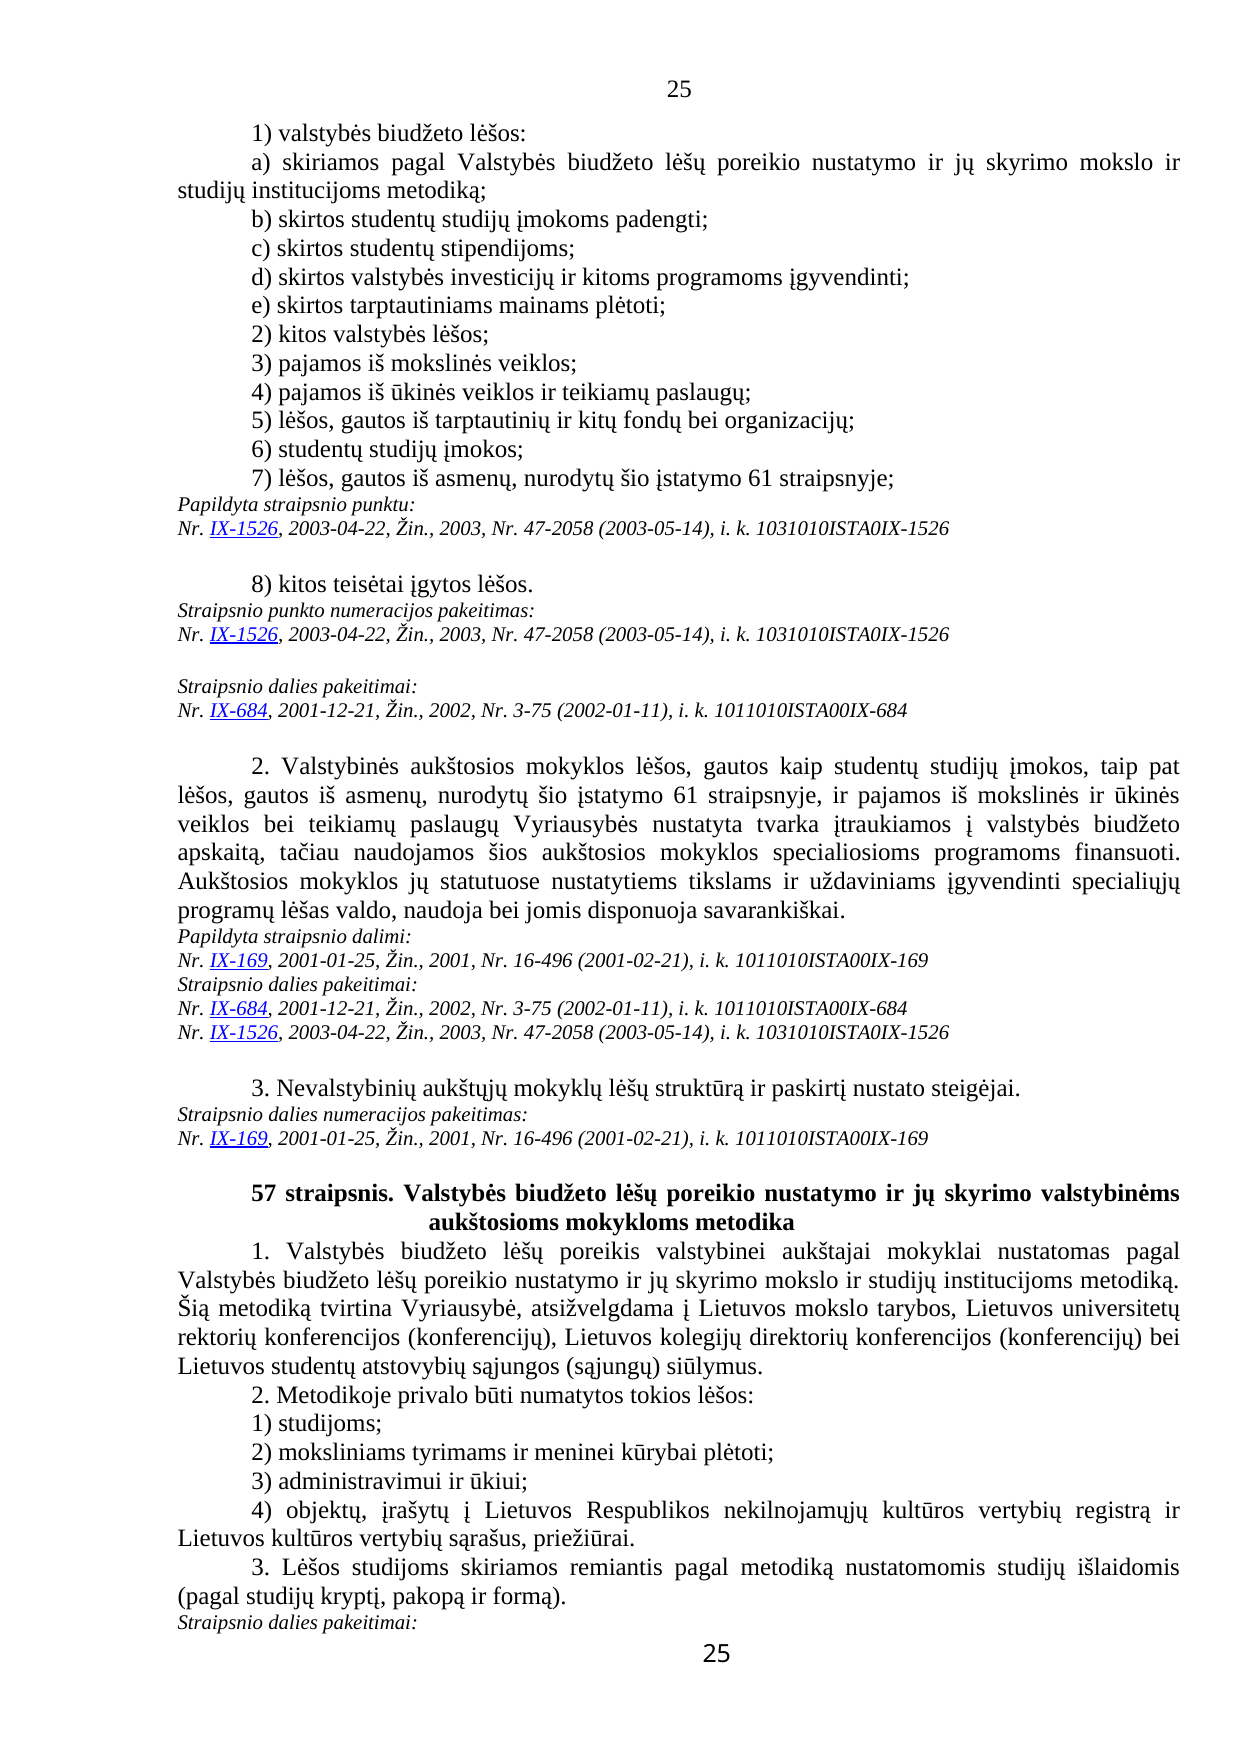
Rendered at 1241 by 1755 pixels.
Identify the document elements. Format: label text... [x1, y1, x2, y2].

text d) skirtos valstybės investicijų ir kitoms programoms įgyvendinti; [177, 262, 1181, 291]
text 3) pajamos iš mokslinės veiklos; [177, 348, 1181, 377]
text c) skirtos studentų stipendijoms; [177, 233, 1181, 262]
text Nr. IX-684, 2001-12-21, Žin., 2002, Nr. 3-75 (2002-01-11), i. k. 1011010ISTA00IX-684 [177, 698, 1181, 722]
text 1. Valstybės biudžeto lėšų poreikis valstybinei aukštajai mokyklai nustatomas pagal valstybės biudžeto lėšų poreikio nustatymo ir jų skyrimo mokslo ir studijų institucijoms metodiką. Šią metodiką tvirtina Vyriausybė, atsižvelgdama į Lietuvos mokslo tarybos, Lietuvos universitetų rektorių konferencijos (konferencijų), Lietuvos kolegijų direktorių konferencijos (konferencijų) bei Lietuvos studentų atstovybių sąjungos (sąjungų) siūlymus. [177, 1236, 1181, 1380]
text b) skirtos studentų studijų įmokoms padengti; [177, 204, 1181, 233]
text 2. Valstybinės aukštosios mokyklos lėšos, gautos kaip studentų studijų įmokos, taip pat lėšos, gautos iš asmenų, nurodytų šio įstatymo 61 straipsnyje, ir pajamos iš mokslinės ir ūkinės veiklos bei teikiamų paslaugų Vyriausybės nustatyta tvarka įtraukiamos į valstybės biudžeto apskaitą, tačiau naudojamos šios aukštosios mokyklos specialiosioms programoms finansuoti. Aukštosios mokyklos jų statutuose nustatytiems tikslams ir uždaviniams įgyvendinti specialiųjų programų lėšas valdo, naudoja bei jomis disponuoja savarankiškai. [177, 751, 1181, 924]
text 2. Metodikoje privalo būti numatytos tokios lėšos: [177, 1380, 1181, 1408]
text Nr. IX-1526, 2003-04-22, Žin., 2003, Nr. 47-2058 (2003-05-14), i. k. 1031010ISTA0IX-1526 [177, 622, 1181, 646]
text 4) objektų, įrašytų į Lietuvos Respublikos nekilnojamųjų kultūros vertybių registrą ir Lietuvos kultūros vertybių sąrašus, priežiūrai. [177, 1495, 1181, 1552]
text Nr. IX-1526, 2003-04-22, Žin., 2003, Nr. 47-2058 (2003-05-14), i. k. 1031010ISTA0IX-1526 [177, 1020, 1181, 1044]
text 3. Nevalstybinių aukštųjų mokyklų lėšų struktūrą ir paskirtį nustato steigėjai. [177, 1073, 1181, 1102]
text Straipsnio punkto numeracijos pakeitimas: [177, 597, 1181, 622]
text Straipsnio dalies pakeitimai: [177, 674, 1181, 698]
text 57 straipsnis. Valstybės biudžeto lėšų poreikio nustatymo ir jų skyrimo valstybinėms aukštosioms mokykloms metodika [251, 1178, 1181, 1236]
text 8) kitos teisėtai įgytos lėšos. [177, 569, 1181, 597]
text Nr. IX-1526, 2003-04-22, Žin., 2003, Nr. 47-2058 (2003-05-14), i. k. 1031010ISTA0IX-1526 [177, 516, 1181, 540]
text Nr. IX-684, 2001-12-21, Žin., 2002, Nr. 3-75 (2002-01-11), i. k. 1011010ISTA00IX-684 [177, 996, 1181, 1020]
text 3. Lėšos studijoms skiriamos remiantis pagal metodiką nustatomomis studijų išlaidomis (pagal studijų kryptį, pakopą ir formą). [177, 1552, 1181, 1610]
text Papildyta straipsnio punktu: [177, 492, 1181, 516]
text 5) lėšos, gautos iš tarptautinių ir kitų fondų bei organizacijų; [177, 406, 1181, 434]
text Papildyta straipsnio dalimi: [177, 924, 1181, 948]
text 7) lėšos, gautos iš asmenų, nurodytų šio įstatymo 61 straipsnyje; [177, 463, 1181, 492]
text 3) administravimui ir ūkiui; [177, 1466, 1181, 1495]
text 6) studentų studijų įmokos; [177, 434, 1181, 463]
text Straipsnio dalies numeracijos pakeitimas: [177, 1102, 1181, 1126]
text 1) studijoms; [177, 1408, 1181, 1437]
text 4) pajamos iš ūkinės veiklos ir teikiamų paslaugų; [177, 377, 1181, 406]
text 1) valstybės biudžeto lėšos: [177, 118, 1181, 147]
text Straipsnio dalies pakeitimai: [177, 1610, 1181, 1634]
text Nr. IX-169, 2001-01-25, Žin., 2001, Nr. 16-496 (2001-02-21), i. k. 1011010ISTA00IX-169 [177, 1126, 1181, 1150]
text Nr. IX-169, 2001-01-25, Žin., 2001, Nr. 16-496 (2001-02-21), i. k. 1011010ISTA00IX-169 [177, 948, 1181, 972]
text a) skiriamos pagal Valstybės biudžeto lėšų poreikio nustatymo ir jų skyrimo mokslo ir studijų institucijoms metodiką; [177, 147, 1181, 204]
text Straipsnio dalies pakeitimai: [177, 972, 1181, 996]
text 2) kitos valstybės lėšos; [177, 319, 1181, 348]
text e) skirtos tarptautiniams mainams plėtoti; [177, 291, 1181, 319]
text 2) moksliniams tyrimams ir meninei kūrybai plėtoti; [177, 1437, 1181, 1466]
